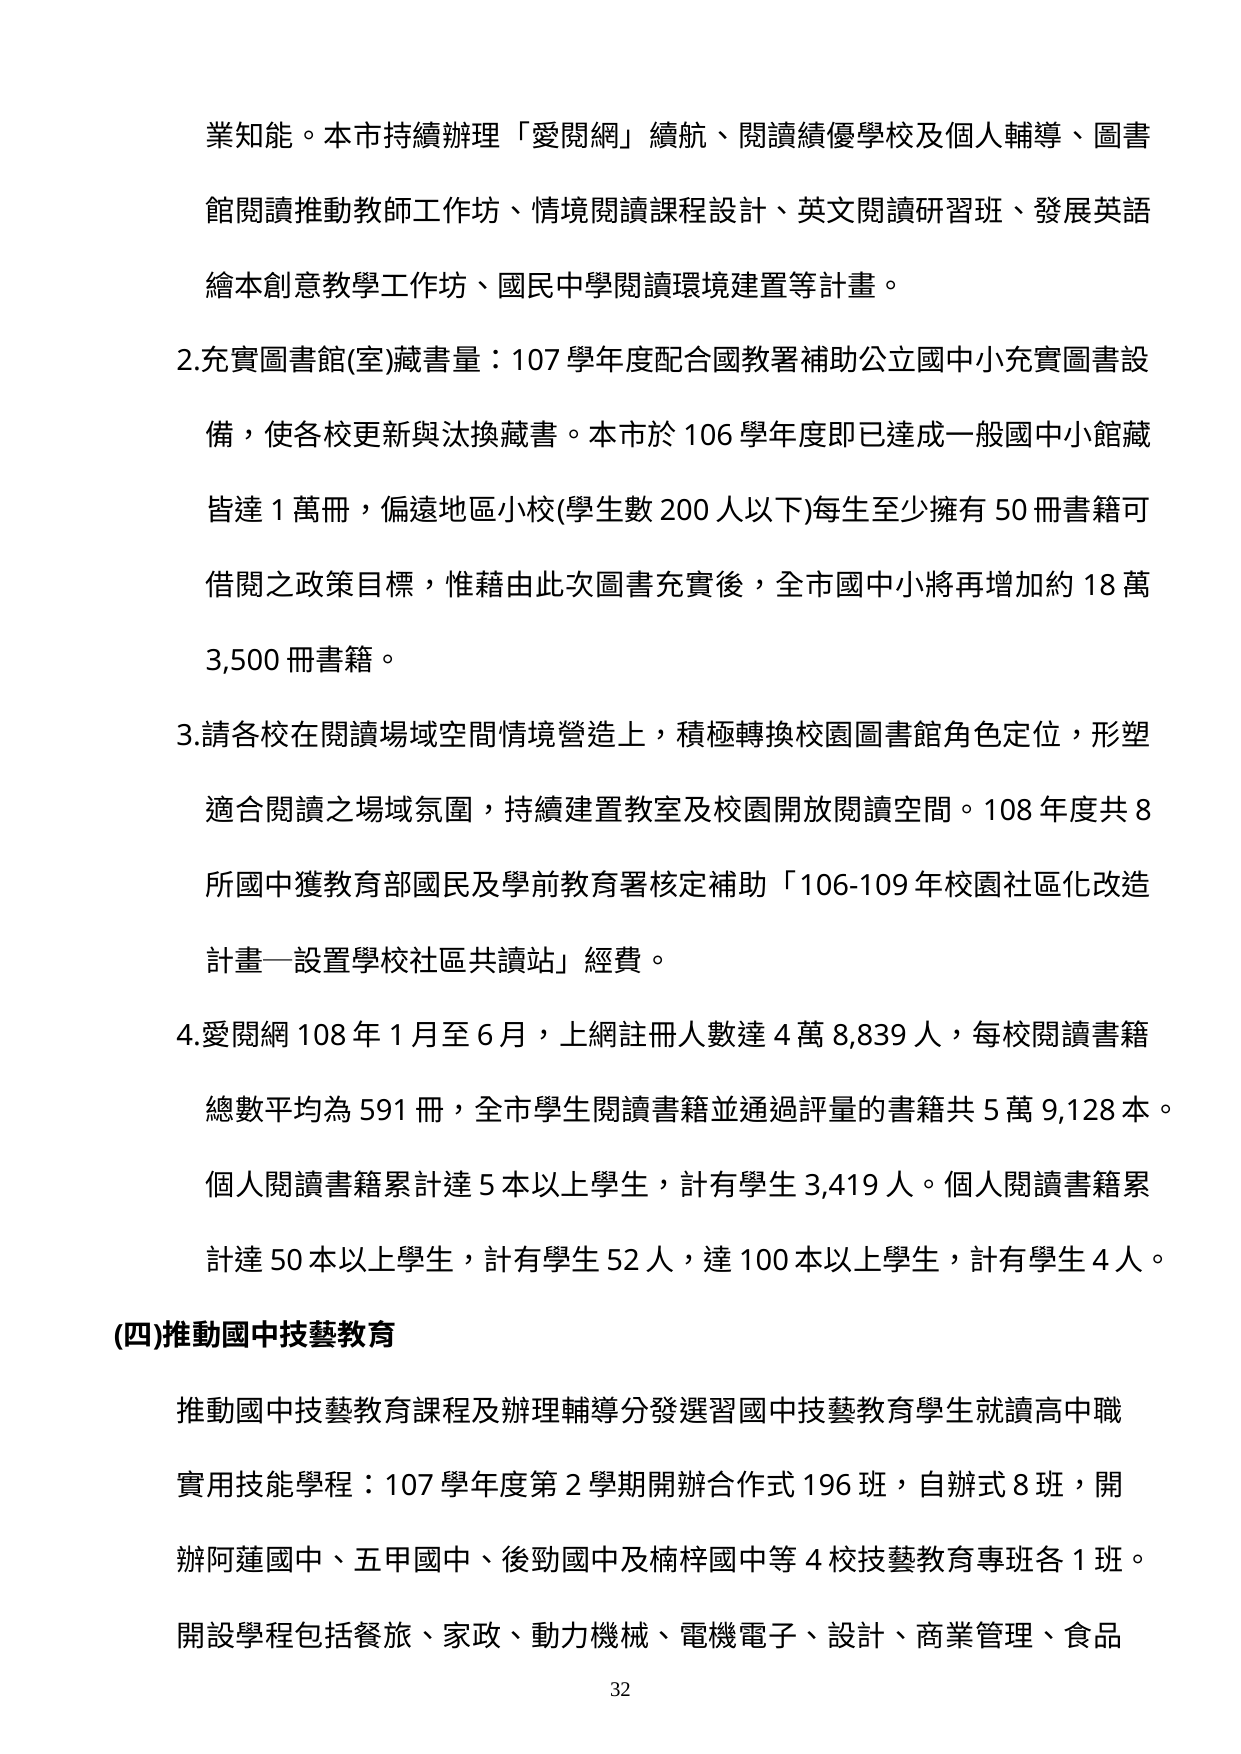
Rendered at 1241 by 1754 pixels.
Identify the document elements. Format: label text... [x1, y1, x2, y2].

text 推動國中技藝教育課程及辦理輔導分發選習國中技藝教育學生就讀高中職實用技能學程：107學年度第2學期開辦合作式196班，自辦式8班，開辦阿蓮國中、五甲國中、後勁國中及楠梓國中等4校技藝教育專班各1班。開設學程包括餐旅、家政、動力機械、電機電子、設計、商業管理、食品等多類職群，俾結合生涯輔導，以積極強化學生職能試探。 [176, 1364, 1124, 1664]
text 2.充實圖書館(室)藏書量：107學年度配合國教署補助公立國中小充實圖書設備，使各校更新與汰換藏書。本市於106學年度即已達成一般國中小館藏皆達1萬冊，偏遠地區小校(學生數200人以下)每生至少擁有50冊書籍可借閱之政策目標，惟藉由此次圖書充實後，全市國中小將再增加約18萬3,500冊書籍。 [176, 314, 1152, 689]
text 業知能。本市持續辦理「愛閱網」續航、閱讀績優學校及個人輔導、圖書館閱讀推動教師工作坊、情境閱讀課程設計、英文閱讀研習班、發展英語繪本創意教學工作坊、國民中學閱讀環境建置等計畫。 [176, 89, 1152, 314]
text (四)推動國中技藝教育 [114, 1289, 1152, 1364]
text 3.請各校在閱讀場域空間情境營造上，積極轉換校園圖書館角色定位，形塑適合閱讀之場域氛圍，持續建置教室及校園開放閱讀空間。108年度共8所國中獲教育部國民及學前教育署核定補助「106-109年校園社區化改造計畫─設置學校社區共讀站」經費。 [176, 689, 1152, 989]
text 4.愛閱網108年1月至6月，上網註冊人數達4萬8,839人，每校閱讀書籍總數平均為591冊，全市學生閱讀書籍並通過評量的書籍共5萬9,128本。個人閱讀書籍累計達5本以上學生，計有學生3,419人。個人閱讀書籍累計達50本以上學生，計有學生52人，達100本以上學生，計有學生4人。 [176, 989, 1152, 1289]
